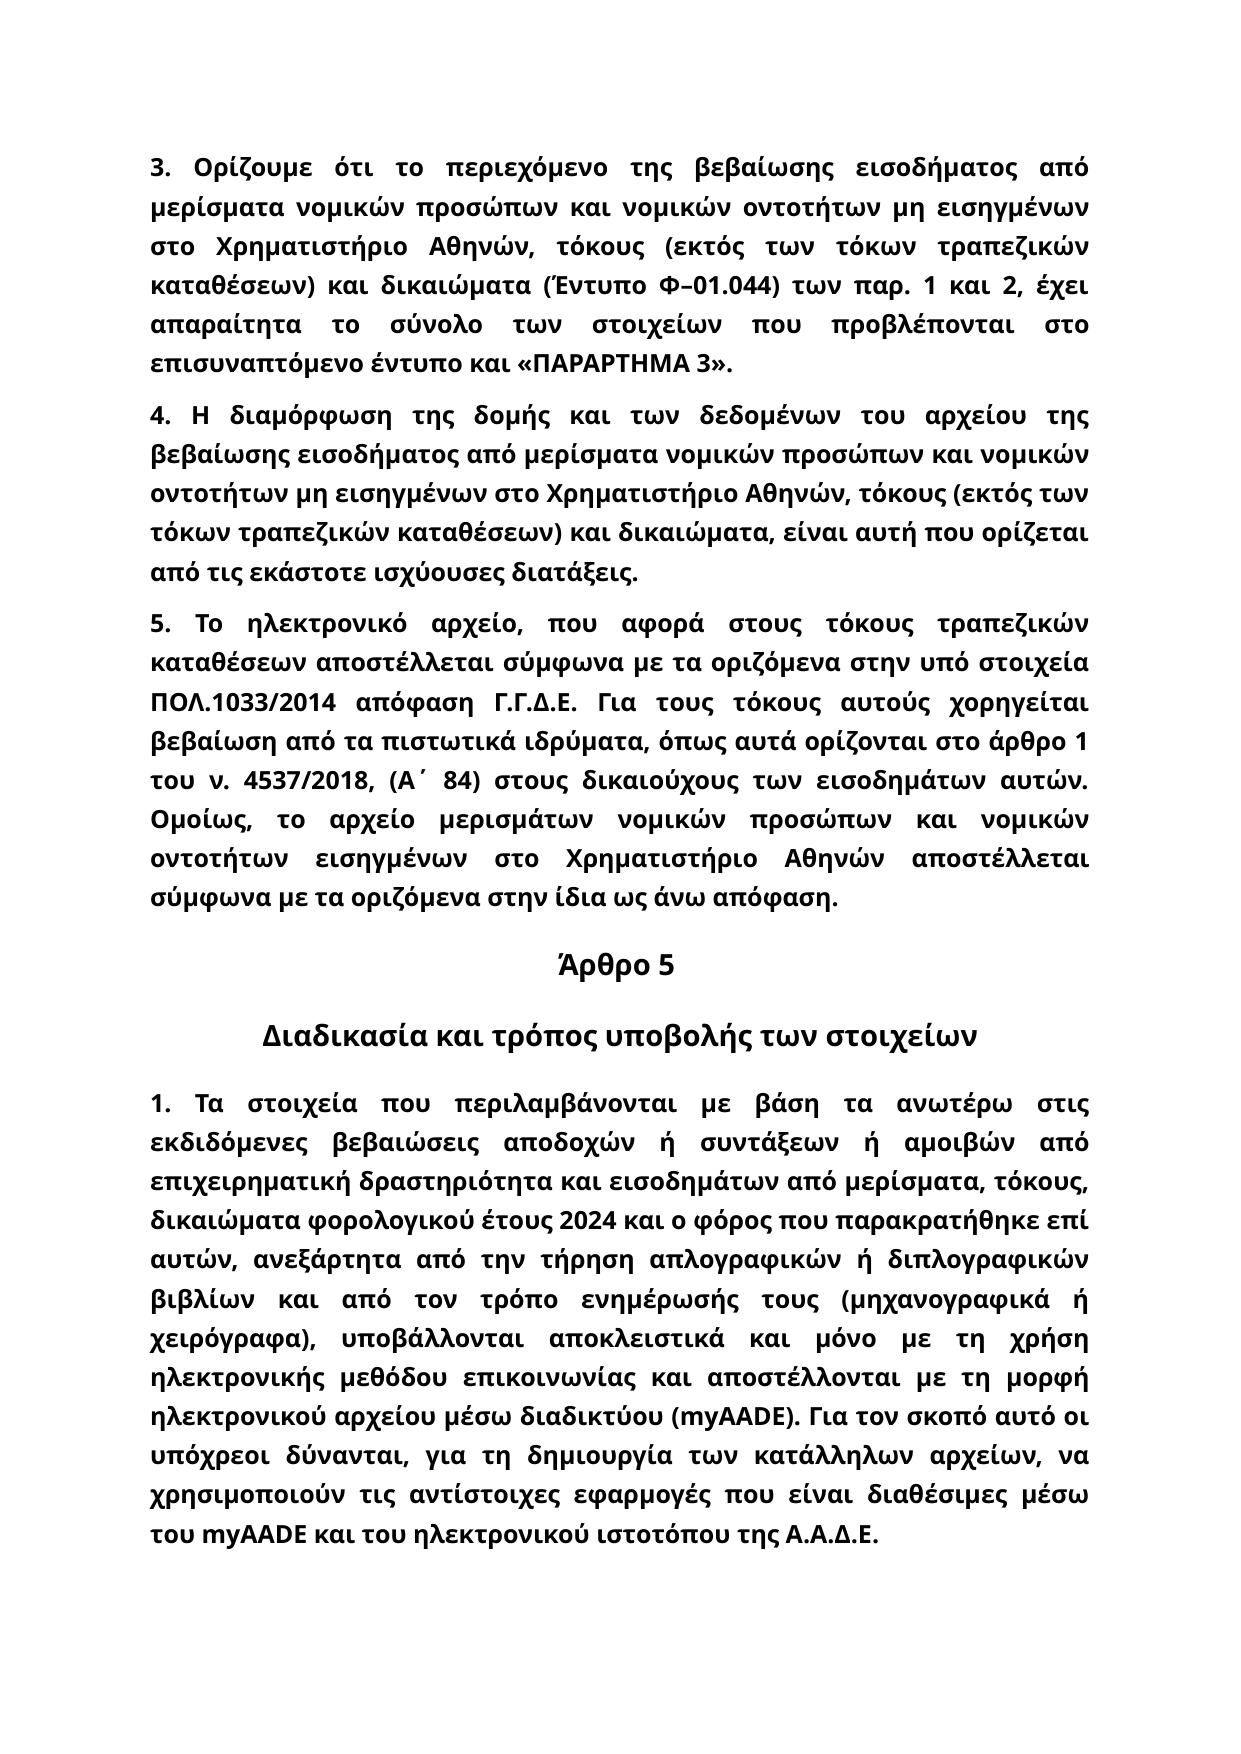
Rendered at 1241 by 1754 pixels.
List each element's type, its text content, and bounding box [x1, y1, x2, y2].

text 5. Το ηλεκτρονικό αρχείο, που αφορά στους τόκους τραπεζικών καταθέσεων αποστέλλεται σύμφωνα με τα οριζόμενα στην υπό στοιχεία ΠΟΛ.1033/2014 απόφαση Γ.Γ.Δ.Ε. Για τους τόκους αυτούς χορηγείται βεβαίωση από τα πιστωτικά ιδρύματα, όπως αυτά ορίζονται στο άρθρο 1 του ν. 4537/2018, (Α΄ 84) στους δικαιούχους των εισοδημάτων αυτών. Ομοίως, το αρχείο μερισμάτων νομικών προσώπων και νομικών οντοτήτων εισηγμένων στο Χρηματιστήριο Αθηνών αποστέλλεται σύμφωνα με τα οριζόμενα στην ίδια ως άνω απόφαση. [150, 606, 1090, 914]
subtitle Άρθρο 5 [150, 944, 1090, 984]
text 3. Ορίζουμε ότι το περιεχόμενο της βεβαίωσης εισοδήματος από μερίσματα νομικών προσώπων και νομικών οντοτήτων μη εισηγμένων στο Χρηματιστήριο Αθηνών, τόκους (εκτός των τόκων τραπεζικών καταθέσεων) και δικαιώματα (Έντυπο Φ–01.044) των παρ. 1 και 2, έχει απαραίτητα το σύνολο των στοιχείων που προβλέπονται στο επισυναπτόμενο έντυπο και «ΠΑΡΑΡΤΗΜΑ 3». [150, 150, 1090, 380]
text 4. Η διαμόρφωση της δομής και των δεδομένων του αρχείου της βεβαίωσης εισοδήματος από μερίσματα νομικών προσώπων και νομικών οντοτήτων μη εισηγμένων στο Χρηματιστήριο Αθηνών, τόκους (εκτός των τόκων τραπεζικών καταθέσεων) και δικαιώματα, είναι αυτή που ορίζεται από τις εκάστοτε ισχύουσες διατάξεις. [150, 397, 1090, 588]
text 1. Τα στοιχεία που περιλαμβάνονται με βάση τα ανωτέρω στις εκδιδόμενες βεβαιώσεις αποδοχών ή συντάξεων ή αμοιβών από επιχειρηματική δραστηριότητα και εισοδημάτων από μερίσματα, τόκους, δικαιώματα φορολογικού έτους 2024 και ο φόρος που παρακρατήθηκε επί αυτών, ανεξάρτητα από την τήρηση απλογραφικών ή διπλογραφικών βιβλίων και από τον τρόπο ενημέρωσής τους (μηχανογραφικά ή χειρόγραφα), υποβάλλονται αποκλειστικά και μόνο με τη χρήση ηλεκτρονικής μεθόδου επικοινωνίας και αποστέλλονται με τη μορφή ηλεκτρονικού αρχείου μέσω διαδικτύου (myAADE). Για τον σκοπό αυτό οι υπόχρεοι δύνανται, για τη δημιουργία των κατάλληλων αρχείων, να χρησιμοποιούν τις αντίστοιχες εφαρμογές που είναι διαθέσιμες μέσω του myAADE και του ηλεκτρονικού ιστοτόπου της Α.Α.Δ.Ε. [150, 1085, 1090, 1550]
subtitle Διαδικασία και τρόπος υποβολής των στοιχείων [150, 1015, 1090, 1054]
